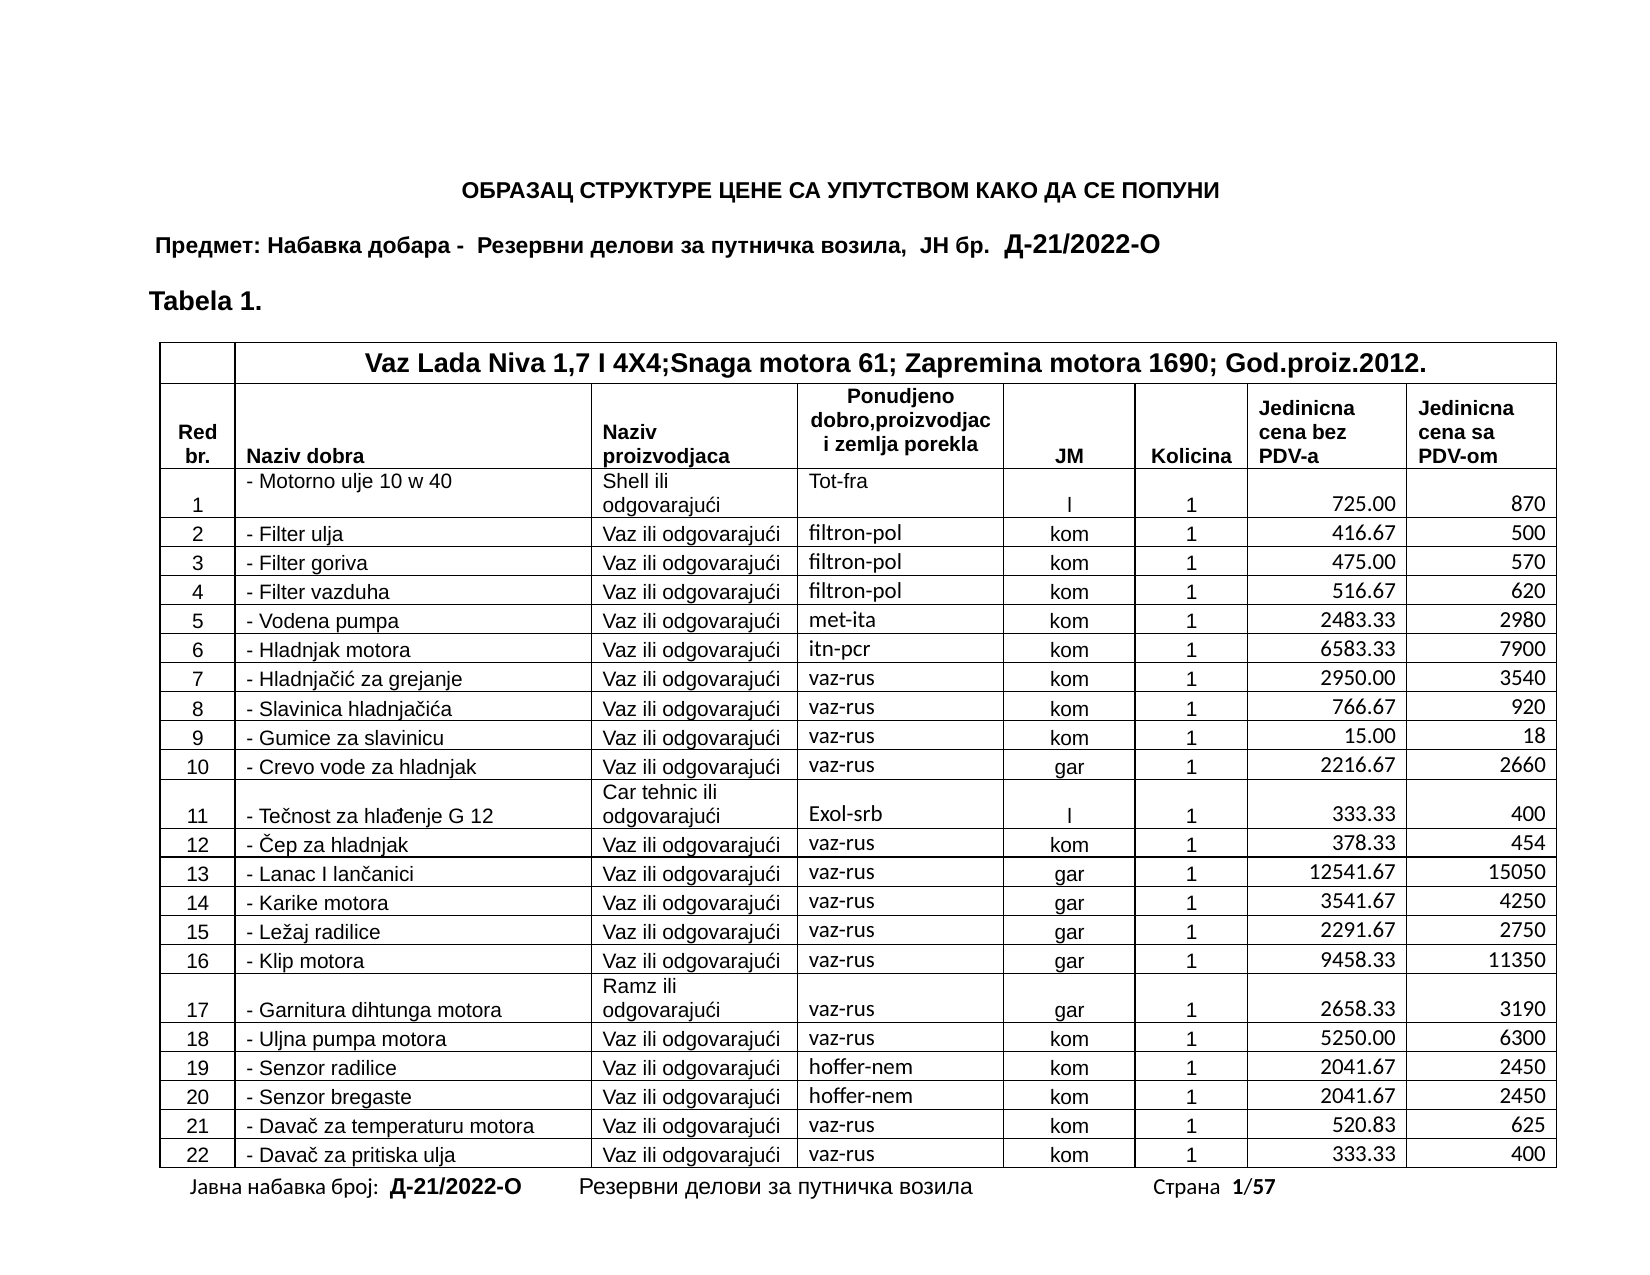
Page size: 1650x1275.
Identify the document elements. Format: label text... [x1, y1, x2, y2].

table_cell Vaz ili odgovarajući [592, 634, 797, 662]
table_cell Shell ili odgovarajući [592, 469, 797, 517]
table_cell vaz-rus [798, 974, 1003, 1022]
table_cell - Davač za temperaturu motora [236, 1110, 591, 1138]
table_cell vaz-rus [798, 945, 1003, 973]
table_cell Vaz ili odgovarajući [592, 1081, 797, 1109]
table_cell 1 [1136, 750, 1247, 778]
table_cell Red br. [161, 384, 234, 468]
table_cell vaz-rus [798, 692, 1003, 720]
table_cell - Filter goriva [236, 547, 591, 575]
table_cell filtron-pol [798, 547, 1003, 575]
table_cell 333.33 [1248, 780, 1406, 827]
table_cell vaz-rus [798, 887, 1003, 914]
table_cell 3 [161, 547, 234, 575]
table_cell 454 [1407, 829, 1556, 856]
table_cell 5 [161, 605, 234, 633]
table_cell 2291.67 [1248, 916, 1406, 944]
table_cell 1 [1136, 518, 1247, 546]
table_cell 378.33 [1248, 829, 1406, 856]
table_cell - Motorno ulje 10 w 40 [236, 469, 591, 517]
table_cell - Garnitura dihtunga motora [236, 974, 591, 1022]
table_cell 2450 [1407, 1081, 1556, 1109]
table_cell 2041.67 [1248, 1052, 1406, 1080]
table_cell kom [1004, 721, 1134, 749]
table_cell - Klip motora [236, 945, 591, 973]
table_cell 2950.00 [1248, 663, 1406, 691]
table_cell gar [1004, 945, 1134, 973]
table_cell 1 [1136, 829, 1247, 856]
table_cell Vaz ili odgovarajući [592, 692, 797, 720]
table_cell kom [1004, 1110, 1134, 1138]
table_cell - Crevo vode za hladnjak [236, 750, 591, 778]
table_cell 1 [1136, 605, 1247, 633]
table_cell 1 [1136, 916, 1247, 944]
table_cell - Karike motora [236, 887, 591, 914]
table_cell Ramz ili odgovarajući [592, 974, 797, 1022]
table_cell 4250 [1407, 887, 1556, 914]
table_cell kom [1004, 829, 1134, 856]
table_cell 19 [161, 1052, 234, 1080]
table_cell 1 [1136, 469, 1247, 517]
table_cell 20 [161, 1081, 234, 1109]
table_cell hoffer-nem [798, 1081, 1003, 1109]
table_cell Tot-fra [798, 469, 1003, 517]
table_cell kom [1004, 518, 1134, 546]
table_cell 22 [161, 1139, 234, 1167]
table_cell Vaz ili odgovarajući [592, 518, 797, 546]
table_cell 1 [1136, 1052, 1247, 1080]
table_cell 8 [161, 692, 234, 720]
table_cell Vaz ili odgovarajući [592, 1110, 797, 1138]
table_cell 5250.00 [1248, 1023, 1406, 1051]
table_cell kom [1004, 663, 1134, 691]
table_cell 570 [1407, 547, 1556, 575]
table_cell vaz-rus [798, 1023, 1003, 1051]
table_cell - Senzor bregaste [236, 1081, 591, 1109]
table_cell 3190 [1407, 974, 1556, 1022]
table_cell 13 [161, 858, 234, 886]
table_cell 1 [1136, 721, 1247, 749]
table_cell filtron-pol [798, 518, 1003, 546]
table_cell l [1004, 780, 1134, 827]
table_cell kom [1004, 634, 1134, 662]
table_cell Vaz ili odgovarajući [592, 576, 797, 604]
table_cell 1 [1136, 858, 1247, 886]
table_cell 1 [1136, 1023, 1247, 1051]
table_cell 520.83 [1248, 1110, 1406, 1138]
table_cell 3541.67 [1248, 887, 1406, 914]
table_cell Vaz ili odgovarajući [592, 1139, 797, 1167]
table_cell vaz-rus [798, 916, 1003, 944]
table_cell gar [1004, 858, 1134, 886]
table_cell Vaz ili odgovarajući [592, 916, 797, 944]
table_cell Kolicina [1136, 384, 1247, 468]
table_cell 9458.33 [1248, 945, 1406, 973]
table_cell 1 [1136, 663, 1247, 691]
table_cell 6583.33 [1248, 634, 1406, 662]
table_cell 14 [161, 887, 234, 914]
table_cell 1 [1136, 780, 1247, 827]
table_cell 625 [1407, 1110, 1556, 1138]
table_cell Naziv dobra [236, 384, 591, 468]
table_cell 15 [161, 916, 234, 944]
table_cell gar [1004, 974, 1134, 1022]
table_cell 4 [161, 576, 234, 604]
table_cell vaz-rus [798, 1110, 1003, 1138]
table_cell 870 [1407, 469, 1556, 517]
table_cell hoffer-nem [798, 1052, 1003, 1080]
table_cell Vaz ili odgovarajući [592, 1052, 797, 1080]
table_cell 11 [161, 780, 234, 827]
table_cell 15050 [1407, 858, 1556, 886]
table_cell Vaz ili odgovarajući [592, 547, 797, 575]
table_cell 1 [1136, 1081, 1247, 1109]
table_header [161, 343, 234, 383]
table_cell 11350 [1407, 945, 1556, 973]
table_cell filtron-pol [798, 576, 1003, 604]
table_cell 2450 [1407, 1052, 1556, 1080]
table_cell - Hladnjak motora [236, 634, 591, 662]
table_cell - Filter ulja [236, 518, 591, 546]
table_cell 2658.33 [1248, 974, 1406, 1022]
table_cell itn-pcr [798, 634, 1003, 662]
table_cell 333.33 [1248, 1139, 1406, 1167]
table_cell 1 [1136, 576, 1247, 604]
table_cell Vaz ili odgovarajući [592, 1023, 797, 1051]
table_cell 2483.33 [1248, 605, 1406, 633]
table_cell gar [1004, 887, 1134, 914]
table_cell 21 [161, 1110, 234, 1138]
table_cell 9 [161, 721, 234, 749]
table_cell kom [1004, 576, 1134, 604]
table_cell vaz-rus [798, 829, 1003, 856]
table_cell 7900 [1407, 634, 1556, 662]
text ОБРАЗАЦ СТРУКТУРЕ ЦЕНЕ СА УПУТСТВОМ КАКО ДА СЕ ПОПУНИ [148, 177, 1533, 203]
table_cell 920 [1407, 692, 1556, 720]
table_cell vaz-rus [798, 750, 1003, 778]
table_cell - Ležaj radilice [236, 916, 591, 944]
table_cell Vaz ili odgovarajući [592, 750, 797, 778]
table_header Vaz Lada Niva 1,7 I 4X4;Snaga motora 61; Zapremina motora 1690; God.proiz.2012. [236, 343, 1556, 383]
table_cell l [1004, 469, 1134, 517]
table_cell - Hladnjačić za grejanje [236, 663, 591, 691]
table_cell - Čep za hladnjak [236, 829, 591, 856]
table_cell - Lanac I lančanici [236, 858, 591, 886]
table_cell 1 [161, 469, 234, 517]
table_cell 16 [161, 945, 234, 973]
table_cell 2660 [1407, 750, 1556, 778]
table_cell JM [1004, 384, 1134, 468]
table_cell 400 [1407, 1139, 1556, 1167]
table_cell - Vodena pumpa [236, 605, 591, 633]
table_cell 2 [161, 518, 234, 546]
table_cell 516.67 [1248, 576, 1406, 604]
table_cell gar [1004, 750, 1134, 778]
table_cell 1 [1136, 887, 1247, 914]
table_cell 2041.67 [1248, 1081, 1406, 1109]
table_cell Ponudjeno dobro,proizvodjac i zemlja porekla [798, 384, 1003, 468]
table_cell vaz-rus [798, 663, 1003, 691]
table_cell Vaz ili odgovarajući [592, 858, 797, 886]
table_cell 725.00 [1248, 469, 1406, 517]
table_cell Exol-srb [798, 780, 1003, 827]
table_cell 12541.67 [1248, 858, 1406, 886]
text Предмет: Набавка добара - Резервни делови за путничка возила, ЈН бр. Д-21/2022-O [148, 228, 1533, 259]
table_cell 400 [1407, 780, 1556, 827]
table_cell 766.67 [1248, 692, 1406, 720]
table_cell Car tehnic ili odgovarajući [592, 780, 797, 827]
table_cell - Filter vazduha [236, 576, 591, 604]
table_cell - Uljna pumpa motora [236, 1023, 591, 1051]
table_cell kom [1004, 1023, 1134, 1051]
table_cell 416.67 [1248, 518, 1406, 546]
table_cell 2216.67 [1248, 750, 1406, 778]
table_cell 12 [161, 829, 234, 856]
table_cell 1 [1136, 634, 1247, 662]
table_cell 18 [1407, 721, 1556, 749]
table_cell vaz-rus [798, 721, 1003, 749]
table_cell 18 [161, 1023, 234, 1051]
table_cell 620 [1407, 576, 1556, 604]
table_cell 7 [161, 663, 234, 691]
table_cell 1 [1136, 1110, 1247, 1138]
table_cell Naziv proizvodjaca [592, 384, 797, 468]
table_cell 10 [161, 750, 234, 778]
table_cell vaz-rus [798, 858, 1003, 886]
table_cell Vaz ili odgovarajući [592, 605, 797, 633]
table_cell Jedinicna cena sa PDV-om [1407, 384, 1556, 468]
table_cell 3540 [1407, 663, 1556, 691]
text Tabela 1. [148, 285, 1548, 316]
table_cell 17 [161, 974, 234, 1022]
table_cell 1 [1136, 945, 1247, 973]
table_cell kom [1004, 547, 1134, 575]
table_cell 1 [1136, 974, 1247, 1022]
table_cell Vaz ili odgovarajući [592, 663, 797, 691]
table_cell vaz-rus [798, 1139, 1003, 1167]
table_cell - Tečnost za hlađenje G 12 [236, 780, 591, 827]
table_cell - Slavinica hladnjačića [236, 692, 591, 720]
table_cell 6 [161, 634, 234, 662]
table_cell 15.00 [1248, 721, 1406, 749]
table_cell 2750 [1407, 916, 1556, 944]
table_cell kom [1004, 1052, 1134, 1080]
table_cell kom [1004, 1081, 1134, 1109]
table_cell Jedinicna cena bez PDV-a [1248, 384, 1406, 468]
table_cell 1 [1136, 547, 1247, 575]
table_cell Vaz ili odgovarajući [592, 829, 797, 856]
table_cell Vaz ili odgovarajući [592, 721, 797, 749]
table_cell kom [1004, 605, 1134, 633]
table_cell 1 [1136, 692, 1247, 720]
table_cell 2980 [1407, 605, 1556, 633]
table_cell met-ita [798, 605, 1003, 633]
table_cell 1 [1136, 1139, 1247, 1167]
table_cell 6300 [1407, 1023, 1556, 1051]
table_cell 475.00 [1248, 547, 1406, 575]
table_cell Vaz ili odgovarajući [592, 887, 797, 914]
table_cell gar [1004, 916, 1134, 944]
table_cell kom [1004, 1139, 1134, 1167]
table_cell Vaz ili odgovarajući [592, 945, 797, 973]
table_cell kom [1004, 692, 1134, 720]
table_cell - Davač za pritiska ulja [236, 1139, 591, 1167]
table_cell - Senzor radilice [236, 1052, 591, 1080]
table_cell 500 [1407, 518, 1556, 546]
table_cell - Gumice za slavinicu [236, 721, 591, 749]
